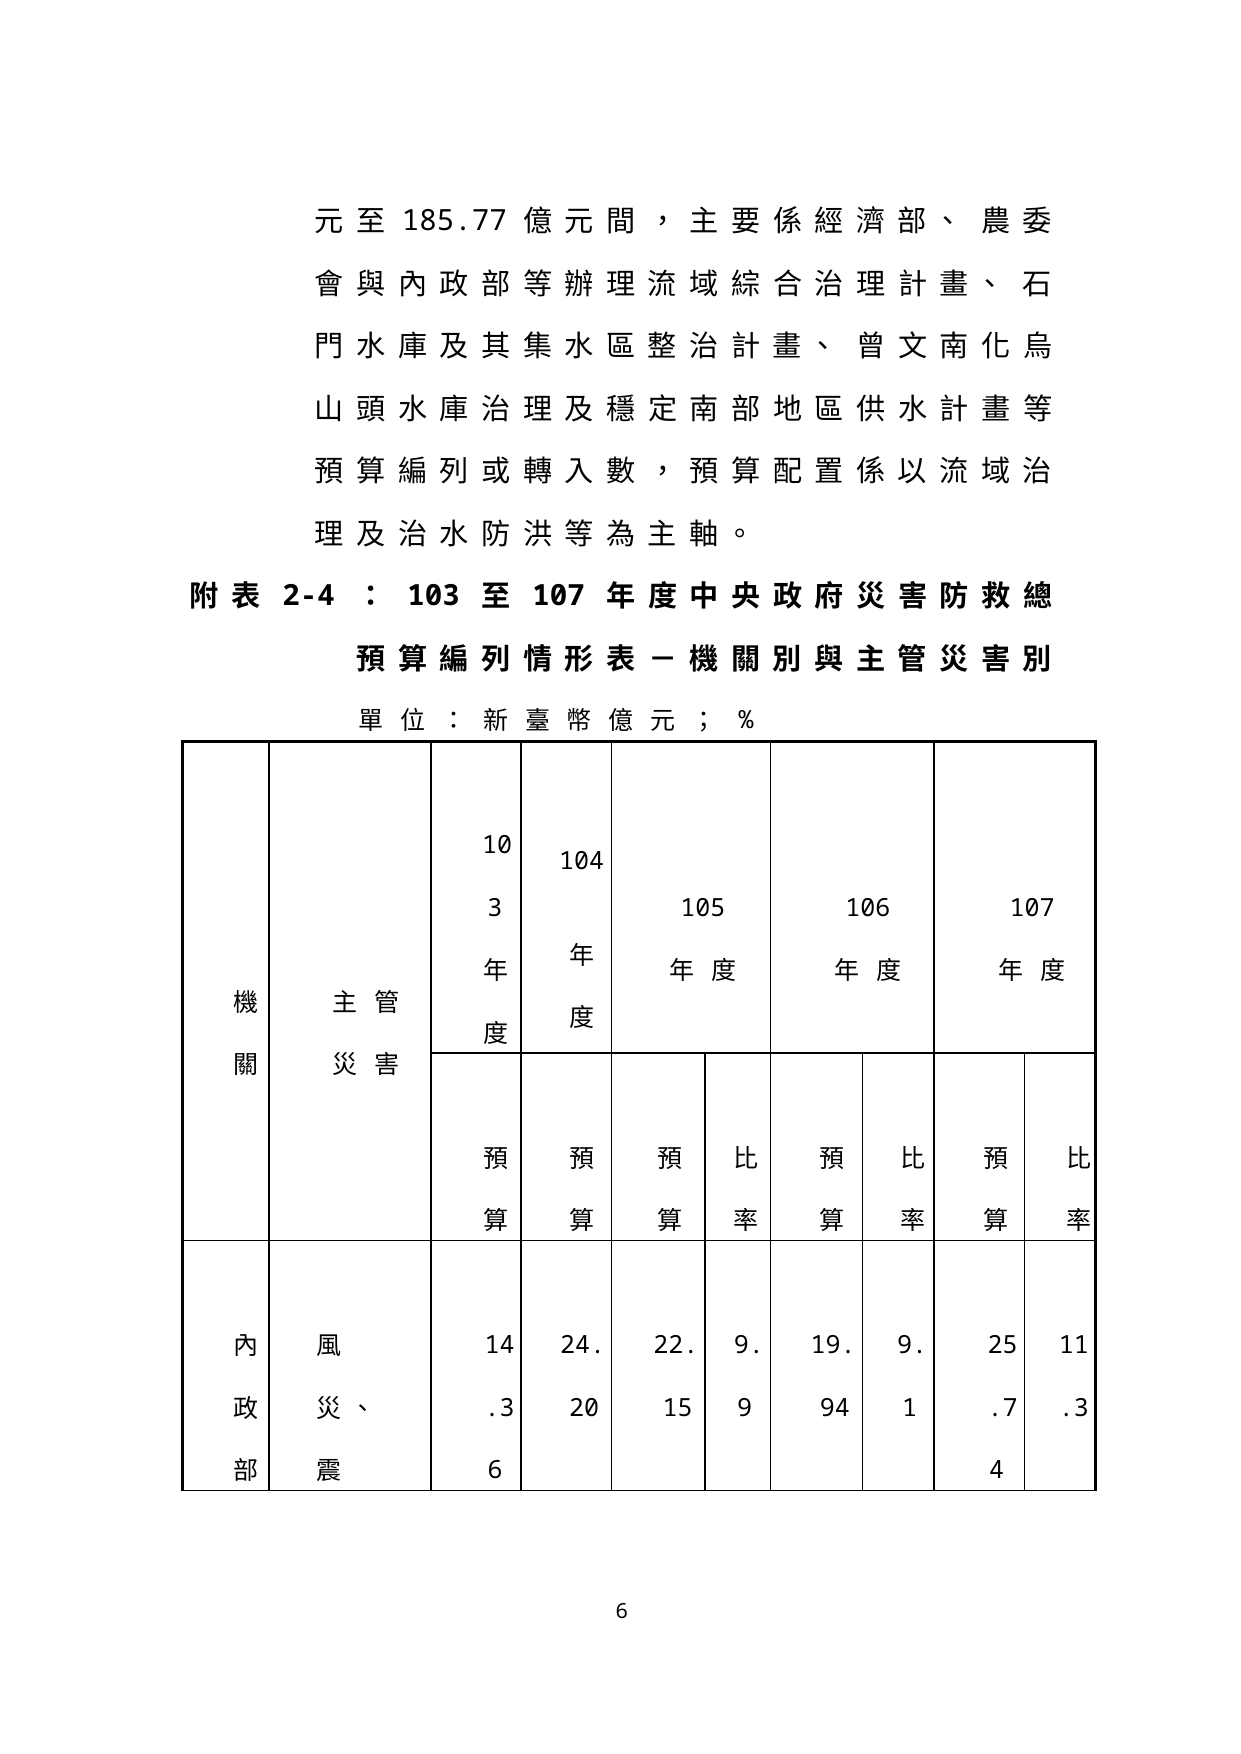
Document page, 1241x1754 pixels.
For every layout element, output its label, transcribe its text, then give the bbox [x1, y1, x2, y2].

table_header 105年度 [612, 743, 770, 1052]
table_cell 14.36 [432, 1241, 520, 1490]
table_header 104 年度 [522, 743, 611, 1052]
table_cell 比率 [1025, 1054, 1094, 1240]
table_cell 19.94 [771, 1241, 862, 1490]
text 附表2-4：103至107年度中央政府災害防救總預算編列情形表－機關別與主管災害別 單位：新臺幣億元；% [176, 552, 1058, 740]
text 元至185.77億元間，主要係經濟部、農委會與內政部等辦理流域綜合治理計畫、石門水庫及其集水區整治計畫、曾文南化烏山頭水庫治理及穩定南部地區供水計畫等預算編列或轉入數，預算配置係以流域治理及治水防洪等為主軸。 [272, 177, 1058, 552]
table_cell 9.1 [863, 1241, 933, 1490]
table_header 主管災害 [270, 743, 430, 1240]
table_cell 11.3 [1025, 1241, 1094, 1490]
table_cell 25.74 [935, 1241, 1024, 1490]
table_cell 預算 [522, 1054, 611, 1240]
table_cell 24.20 [522, 1241, 611, 1490]
table_header 106年度 [771, 743, 933, 1052]
table_header 機關 [184, 743, 268, 1240]
table_cell 預算 [432, 1054, 520, 1240]
table_cell 風災、震 [270, 1241, 430, 1490]
table_cell 內政部 [184, 1241, 268, 1490]
table_cell 預算 [935, 1054, 1024, 1240]
table_cell 22.15 [612, 1241, 704, 1490]
table_header 103 年度 [432, 743, 520, 1052]
table_cell 預算 [612, 1054, 704, 1240]
table_cell 比率 [863, 1054, 933, 1240]
table_cell 比率 [706, 1054, 770, 1240]
table_cell 9.9 [706, 1241, 770, 1490]
table_header 107年度 [935, 743, 1094, 1052]
table_cell 預算 [771, 1054, 862, 1240]
